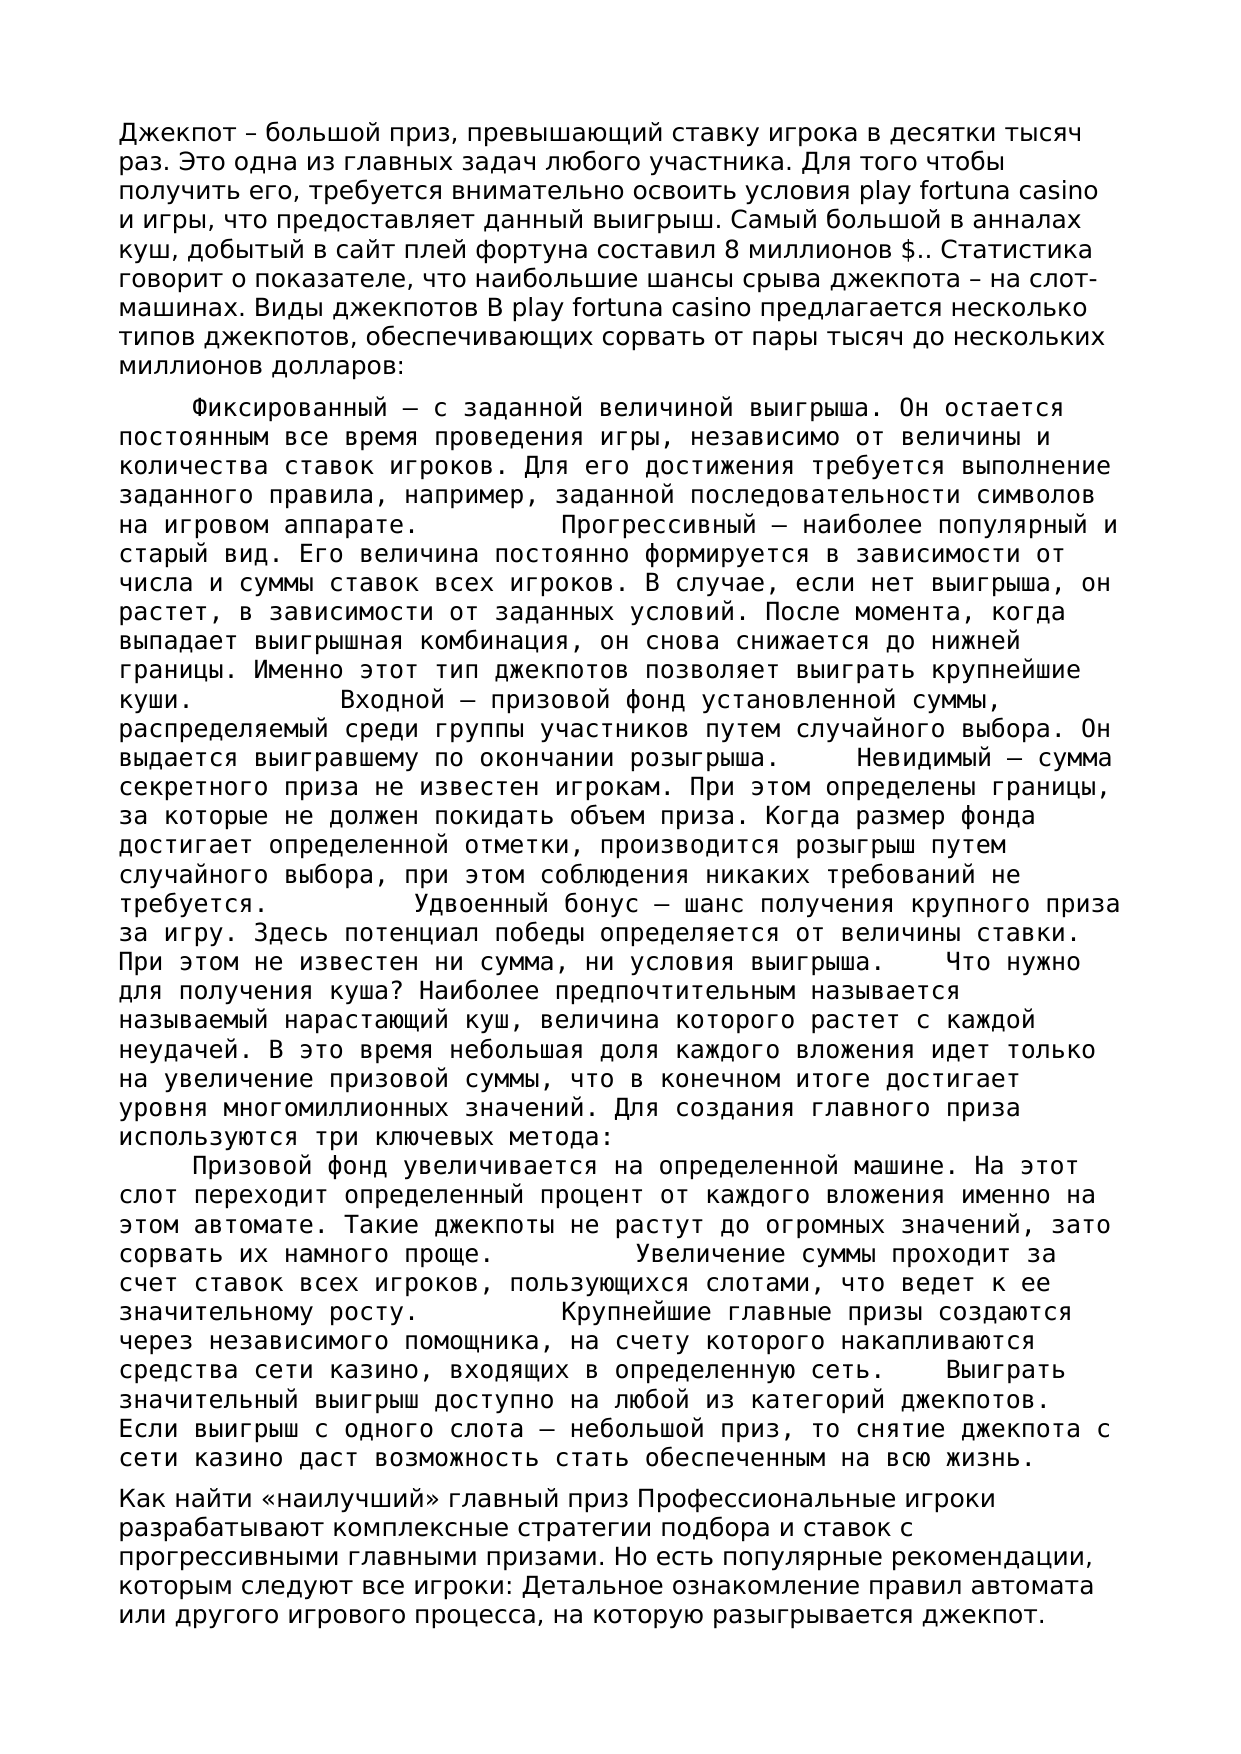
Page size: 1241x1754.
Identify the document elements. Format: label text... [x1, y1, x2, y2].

text Джекпот – большой приз, превышающий ставку игрока в десятки тысяч раз. Это одна из главных задач любого участника. Для того чтобы получить его, требуется внимательно освоить условия play fortuna casino и игры, что предоставляет данный выигрыш. Самый большой в анналах куш, добытый в сайт плей фортуна составил 8 миллионов $.. Статистика говорит о показателе, что наибольшие шансы срыва джекпота – на слот-машинах. Виды джекпотов В play fortuna casino предлагается несколько типов джекпотов, обеспечивающих сорвать от пары тысяч до нескольких миллионов долларов: [118, 118, 1122, 381]
text Как найти «наилучший» главный приз Профессиональные игроки разрабатывают комплексные стратегии подбора и ставок с прогрессивными главными призами. Но есть популярные рекомендации, которым следуют все игроки: Детальное ознакомление правил автомата или другого игрового процесса, на которую разыгрывается джекпот. [118, 1484, 1122, 1630]
text Фиксированный – с заданной величиной выигрыша. Он остается постоянным все время проведения игры, независимо от величины и количества ставок игроков. Для его достижения требуется выполнение заданного правила, например, заданной последовательности символов на игровом аппарате. Прогрессивный – наиболее популярный и старый вид. Его величина постоянно формируется в зависимости от числа и суммы ставок всех игроков. В случае, если нет выигрыша, он растет, в зависимости от заданных условий. После момента, когда выпадает выигрышная комбинация, он снова снижается до нижней границы. Именно этот тип джекпотов позволяет выиграть крупнейшие куши. Входной – призовой фонд установленной суммы, распределяемый среди группы участников путем случайного выбора. Он выдается выигравшему по окончании розыгрыша. Невидимый – сумма секретного приза не известен игрокам. При этом определены границы, за которые не должен покидать объем приза. Когда размер фонда достигает определенной отметки, производится розыгрыш путем случайного выбора, при этом соблюдения никаких требований не требуется. Удвоенный бонус – шанс получения крупного приза за игру. Здесь потенциал победы определяется от величины ставки. При этом не известен ни сумма, ни условия выигрыша. Что нужно для получения куша? Наиболее предпочтительным называется называемый нарастающий куш, величина которого растет с каждой неудачей. В это время небольшая доля каждого вложения идет только на увеличение призовой суммы, что в конечном итоге достигает уровня многомиллионных значений. Для создания главного приза используются три ключевых метода: Призовой фонд увеличивается на определенной машине. На этот слот переходит определенный процент от каждого вложения именно на этом автомате. Такие джекпоты не растут до огромных значений, зато сорвать их намного проще. Увеличение суммы проходит за счет ставок всех игроков, пользующихся слотами, что ведет к ее значительному росту. Крупнейшие главные призы создаются через независимого помощника, на счету которого накапливаются средства сети казино, входящих в определенную сеть. Выиграть значительный выигрыш доступно на любой из категорий джекпотов. Если выигрыш с одного слота – небольшой приз, то снятие джекпота с сети казино даст возможность стать обеспеченным на всю жизнь. [118, 393, 1122, 1472]
